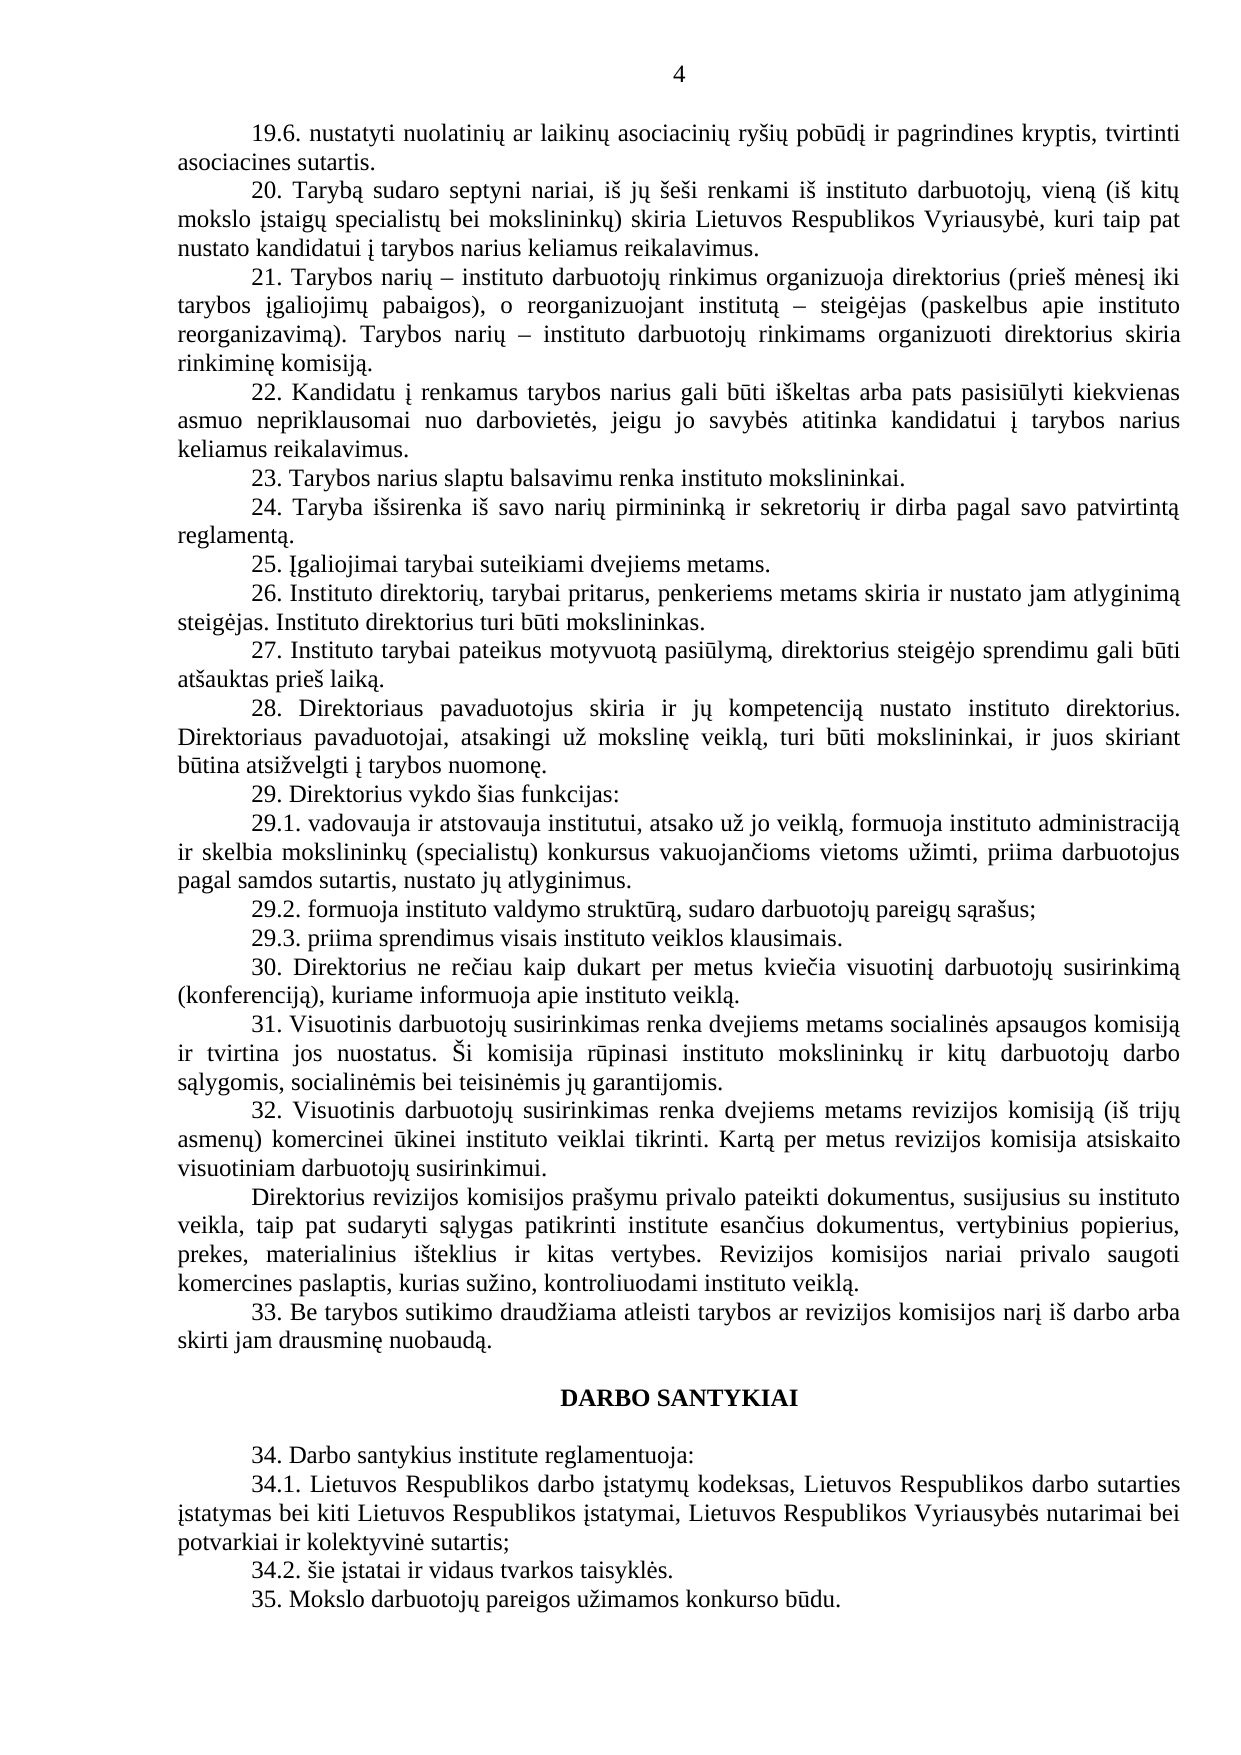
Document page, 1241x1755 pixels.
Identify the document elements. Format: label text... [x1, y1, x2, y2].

text 33. Be tarybos sutikimo draudžiama atleisti tarybos ar revizijos komisijos narį iš darbo arba skirti jam drausminę nuobaudą. [177, 1297, 1181, 1354]
text 29. Direktorius vykdo šias funkcijas: [177, 779, 1181, 808]
text Darbo santykiai [177, 1383, 1181, 1412]
text 29.2. formuoja instituto valdymo struktūrą, sudaro darbuotojų pareigų sąrašus; [177, 894, 1181, 923]
text 24. Taryba išsirenka iš savo narių pirmininką ir sekretorių ir dirba pagal savo patvirtintą reglamentą. [177, 492, 1181, 549]
text 31. Visuotinis darbuotojų susirinkimas renka dvejiems metams socialinės apsaugos komisiją ir tvirtina jos nuostatus. Ši komisija rūpinasi instituto mokslininkų ir kitų darbuotojų darbo sąlygomis, socialinėmis bei teisinėmis jų garantijomis. [177, 1009, 1181, 1096]
text 32. Visuotinis darbuotojų susirinkimas renka dvejiems metams revizijos komisiją (iš trijų asmenų) komercinei ūkinei instituto veiklai tikrinti. Kartą per metus revizijos komisija atsiskaito visuotiniam darbuotojų susirinkimui. [177, 1096, 1181, 1182]
text 35. Mokslo darbuotojų pareigos užimamos konkurso būdu. [177, 1584, 1181, 1613]
text 29.1. vadovauja ir atstovauja institutui, atsako už jo veiklą, formuoja instituto administraciją ir skelbia mokslininkų (specialistų) konkursus vakuojančioms vietoms užimti, priima darbuotojus pagal samdos sutartis, nustato jų atlyginimus. [177, 808, 1181, 894]
text 29.3. priima sprendimus visais instituto veiklos klausimais. [177, 923, 1181, 952]
text 28. Direktoriaus pavaduotojus skiria ir jų kompetenciją nustato instituto direktorius. Direktoriaus pavaduotojai, atsakingi už mokslinę veiklą, turi būti mokslininkai, ir juos skiriant būtina atsižvelgti į tarybos nuomonę. [177, 693, 1181, 779]
text Direktorius revizijos komisijos prašymu privalo pateikti dokumentus, susijusius su instituto veikla, taip pat sudaryti sąlygas patikrinti institute esančius dokumentus, vertybinius popierius, prekes, materialinius išteklius ir kitas vertybes. Revizijos komisijos nariai privalo saugoti komercines paslaptis, kurias sužino, kontroliuodami instituto veiklą. [177, 1182, 1181, 1297]
text 34.2. šie įstatai ir vidaus tvarkos taisyklės. [177, 1556, 1181, 1584]
text 23. Tarybos narius slaptu balsavimu renka instituto mokslininkai. [177, 463, 1181, 492]
text 34.1. Lietuvos Respublikos darbo įstatymų kodeksas, Lietuvos Respublikos darbo sutarties įstatymas bei kiti Lietuvos Respublikos įstatymai, Lietuvos Respublikos Vyriausybės nutarimai bei potvarkiai ir kolektyvinė sutartis; [177, 1469, 1181, 1556]
text 19.6. nustatyti nuolatinių ar laikinų asociacinių ryšių pobūdį ir pagrindines kryptis, tvirtinti asociacines sutartis. [177, 118, 1181, 176]
text 22. Kandidatu į renkamus tarybos narius gali būti iškeltas arba pats pasisiūlyti kiekvienas asmuo nepriklausomai nuo darbovietės, jeigu jo savybės atitinka kandidatui į tarybos narius keliamus reikalavimus. [177, 377, 1181, 463]
text 25. Įgaliojimai tarybai suteikiami dvejiems metams. [177, 549, 1181, 578]
text 34. Darbo santykius institute reglamentuoja: [177, 1441, 1181, 1469]
text 20. Tarybą sudaro septyni nariai, iš jų šeši renkami iš instituto darbuotojų, vieną (iš kitų mokslo įstaigų specialistų bei mokslininkų) skiria Lietuvos Respublikos Vyriausybė, kuri taip pat nustato kandidatui į tarybos narius keliamus reikalavimus. [177, 176, 1181, 262]
text 30. Direktorius ne rečiau kaip dukart per metus kviečia visuotinį darbuotojų susirinkimą (konferenciją), kuriame informuoja apie instituto veiklą. [177, 952, 1181, 1009]
text 26. Instituto direktorių, tarybai pritarus, penkeriems metams skiria ir nustato jam atlyginimą steigėjas. Instituto direktorius turi būti mokslininkas. [177, 578, 1181, 636]
text 21. Tarybos narių – instituto darbuotojų rinkimus organizuoja direktorius (prieš mėnesį iki tarybos įgaliojimų pabaigos), o reorganizuojant institutą – steigėjas (paskelbus apie instituto reorganizavimą). Tarybos narių – instituto darbuotojų rinkimams organizuoti direktorius skiria rinkiminę komisiją. [177, 262, 1181, 377]
text 27. Instituto tarybai pateikus motyvuotą pasiūlymą, direktorius steigėjo sprendimu gali būti atšauktas prieš laiką. [177, 636, 1181, 693]
